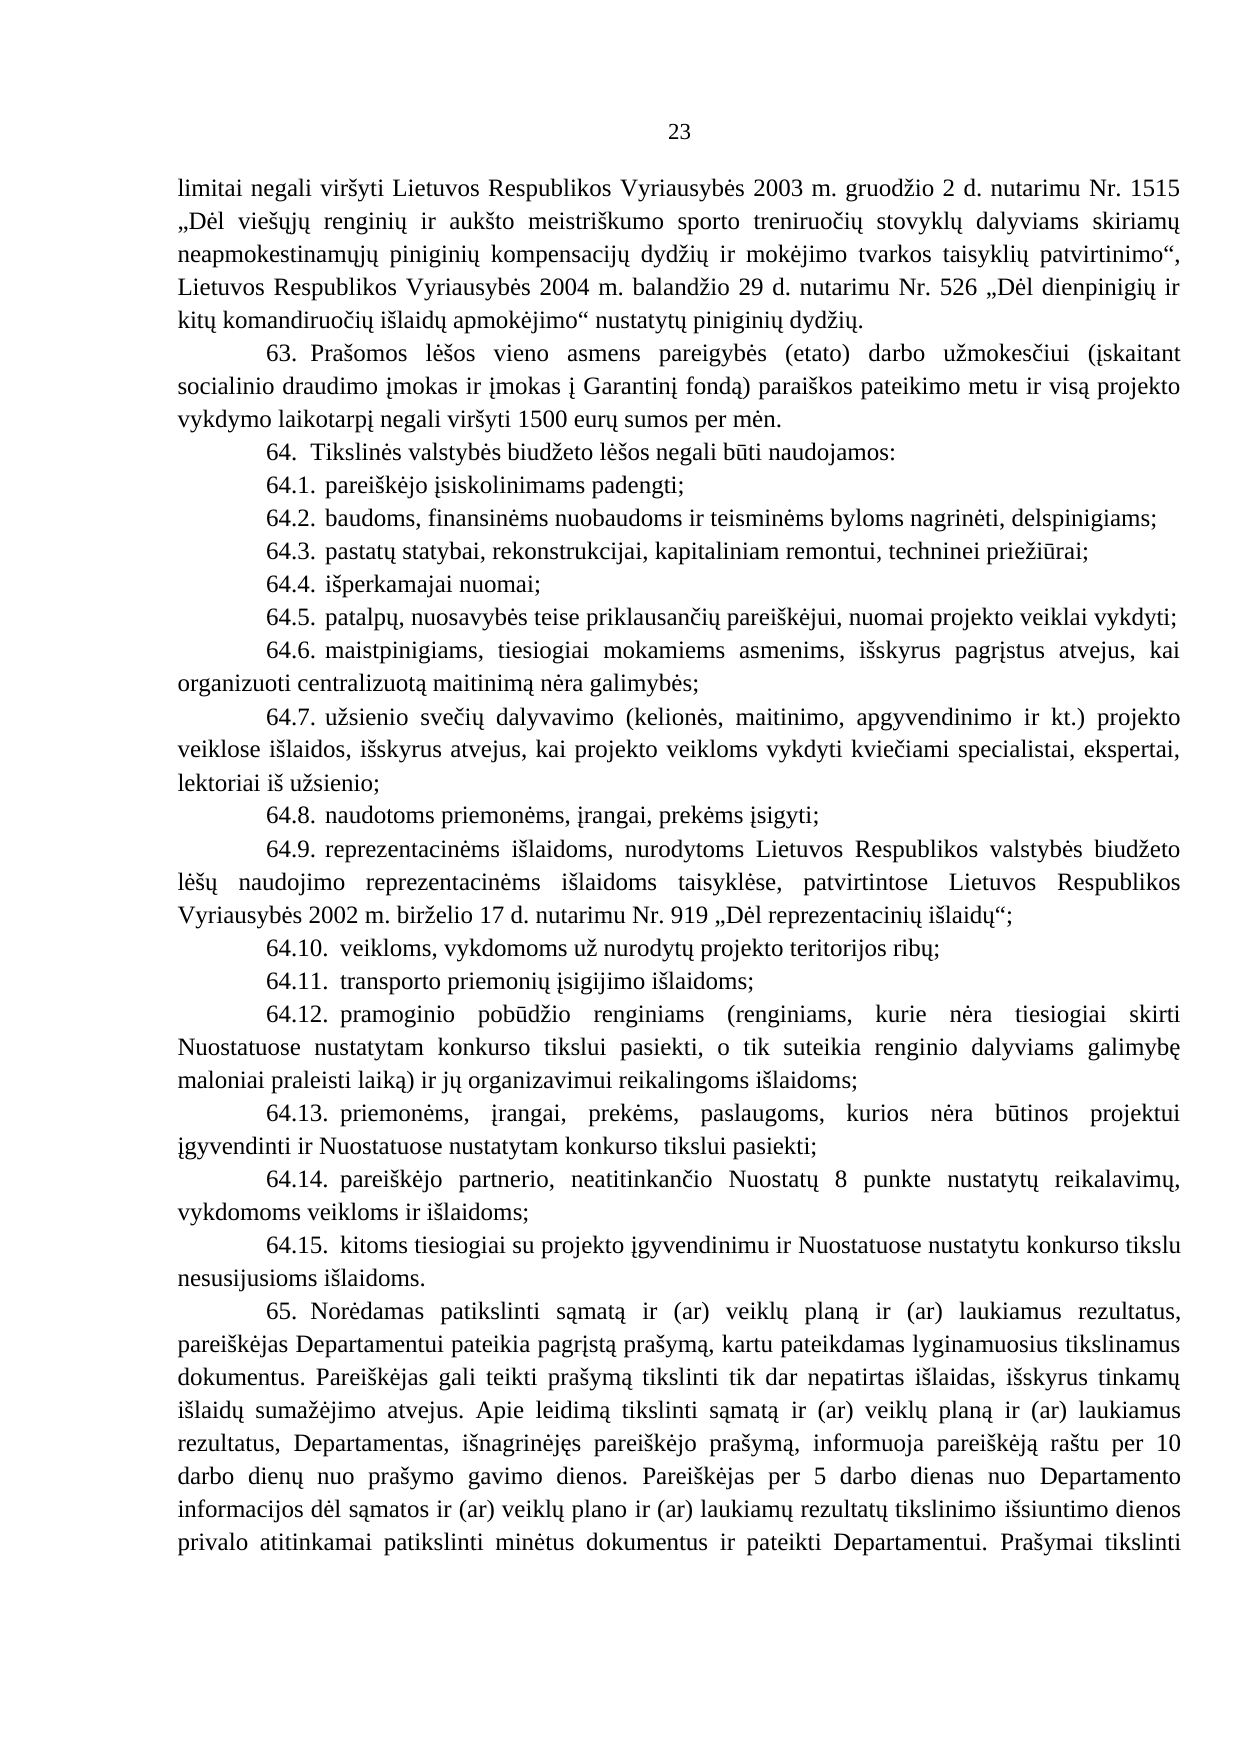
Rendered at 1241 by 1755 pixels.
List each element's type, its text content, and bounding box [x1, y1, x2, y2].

text 64.7. užsienio svečių dalyvavimo (kelionės, maitinimo, apgyvendinimo ir kt.) projekto veiklose išlaidos, išskyrus atvejus, kai projekto veikloms vykdyti kviečiami specialistai, ekspertai, lektoriai iš užsienio; [177, 702, 1181, 796]
text 64.11. transporto priemonių įsigijimo išlaidoms; [177, 966, 1181, 994]
text 64. Tikslinės valstybės biudžeto lėšos negali būti naudojamos: [177, 437, 1181, 466]
text 64.14. pareiškėjo partnerio, neatitinkančio Nuostatų 8 punkte nustatytų reikalavimų, vykdomoms veikloms ir išlaidoms; [177, 1164, 1181, 1226]
text 64.13. priemonėms, įrangai, prekėms, paslaugoms, kurios nėra būtinos projektui įgyvendinti ir Nuostatuose nustatytam konkurso tikslui pasiekti; [177, 1098, 1181, 1159]
text 64.1. pareiškėjo įsiskolinimams padengti; [177, 470, 1181, 499]
text 64.10. veikloms, vykdomoms už nurodytų projekto teritorijos ribų; [177, 933, 1181, 961]
text 64.15. kitoms tiesiogiai su projekto įgyvendinimu ir Nuostatuose nustatytu konkurso tikslu nesusijusioms išlaidoms. [177, 1230, 1181, 1292]
text 64.8. naudotoms priemonėms, įrangai, prekėms įsigyti; [177, 801, 1181, 829]
text 64.2. baudoms, finansinėms nuobaudoms ir teisminėms byloms nagrinėti, delspinigiams; [177, 503, 1181, 532]
text 64.4. išperkamajai nuomai; [177, 569, 1181, 598]
text 64.5. patalpų, nuosavybės teise priklausančių pareiškėjui, nuomai projekto veiklai vykdyti; [177, 602, 1181, 631]
text 64.6. maistpinigiams, tiesiogiai mokamiems asmenims, išskyrus pagrįstus atvejus, kai organizuoti centralizuotą maitinimą nėra galimybės; [177, 636, 1181, 697]
text 64.3. pastatų statybai, rekonstrukcijai, kapitaliniam remontui, techninei priežiūrai; [177, 536, 1181, 565]
text 63. Prašomos lėšos vieno asmens pareigybės (etato) darbo užmokesčiui (įskaitant socialinio draudimo įmokas ir įmokas į Garantinį fondą) paraiškos pateikimo metu ir visą projekto vykdymo laikotarpį negali viršyti 1500 eurų sumos per mėn. [177, 338, 1181, 433]
text 64.12. pramoginio pobūdžio renginiams (renginiams, kurie nėra tiesiogiai skirti Nuostatuose nustatytam konkurso tikslui pasiekti, o tik suteikia renginio dalyviams galimybę maloniai praleisti laiką) ir jų organizavimui reikalingoms išlaidoms; [177, 999, 1181, 1093]
text limitai negali viršyti Lietuvos Respublikos Vyriausybės 2003 m. gruodžio 2 d. nutarimu Nr. 1515 „Dėl viešųjų renginių ir aukšto meistriškumo sporto treniruočių stovyklų dalyviams skiriamų neapmokestinamųjų piniginių kompensacijų dydžių ir mokėjimo tvarkos taisyklių patvirtinimo“, Lietuvos Respublikos Vyriausybės 2004 m. balandžio 29 d. nutarimu Nr. 526 „Dėl dienpinigių ir kitų komandiruočių išlaidų apmokėjimo“ nustatytų piniginių dydžių. [177, 173, 1181, 334]
text 65. Norėdamas patikslinti sąmatą ir (ar) veiklų planą ir (ar) laukiamus rezultatus, pareiškėjas Departamentui pateikia pagrįstą prašymą, kartu pateikdamas lyginamuosius tikslinamus dokumentus. Pareiškėjas gali teikti prašymą tikslinti tik dar nepatirtas išlaidas, išskyrus tinkamų išlaidų sumažėjimo atvejus. Apie leidimą tikslinti sąmatą ir (ar) veiklų planą ir (ar) laukiamus rezultatus, Departamentas, išnagrinėjęs pareiškėjo prašymą, informuoja pareiškėją raštu per 10 darbo dienų nuo prašymo gavimo dienos. Pareiškėjas per 5 darbo dienas nuo Departamento informacijos dėl sąmatos ir (ar) veiklų plano ir (ar) laukiamų rezultatų tikslinimo išsiuntimo dienos privalo atitinkamai patikslinti minėtus dokumentus ir pateikti Departamentui. Prašymai tikslinti [177, 1296, 1181, 1556]
text 64.9. reprezentacinėms išlaidoms, nurodytoms Lietuvos Respublikos valstybės biudžeto lėšų naudojimo reprezentacinėms išlaidoms taisyklėse, patvirtintose Lietuvos Respublikos Vyriausybės 2002 m. birželio 17 d. nutarimu Nr. 919 „Dėl reprezentacinių išlaidų“; [177, 834, 1181, 928]
